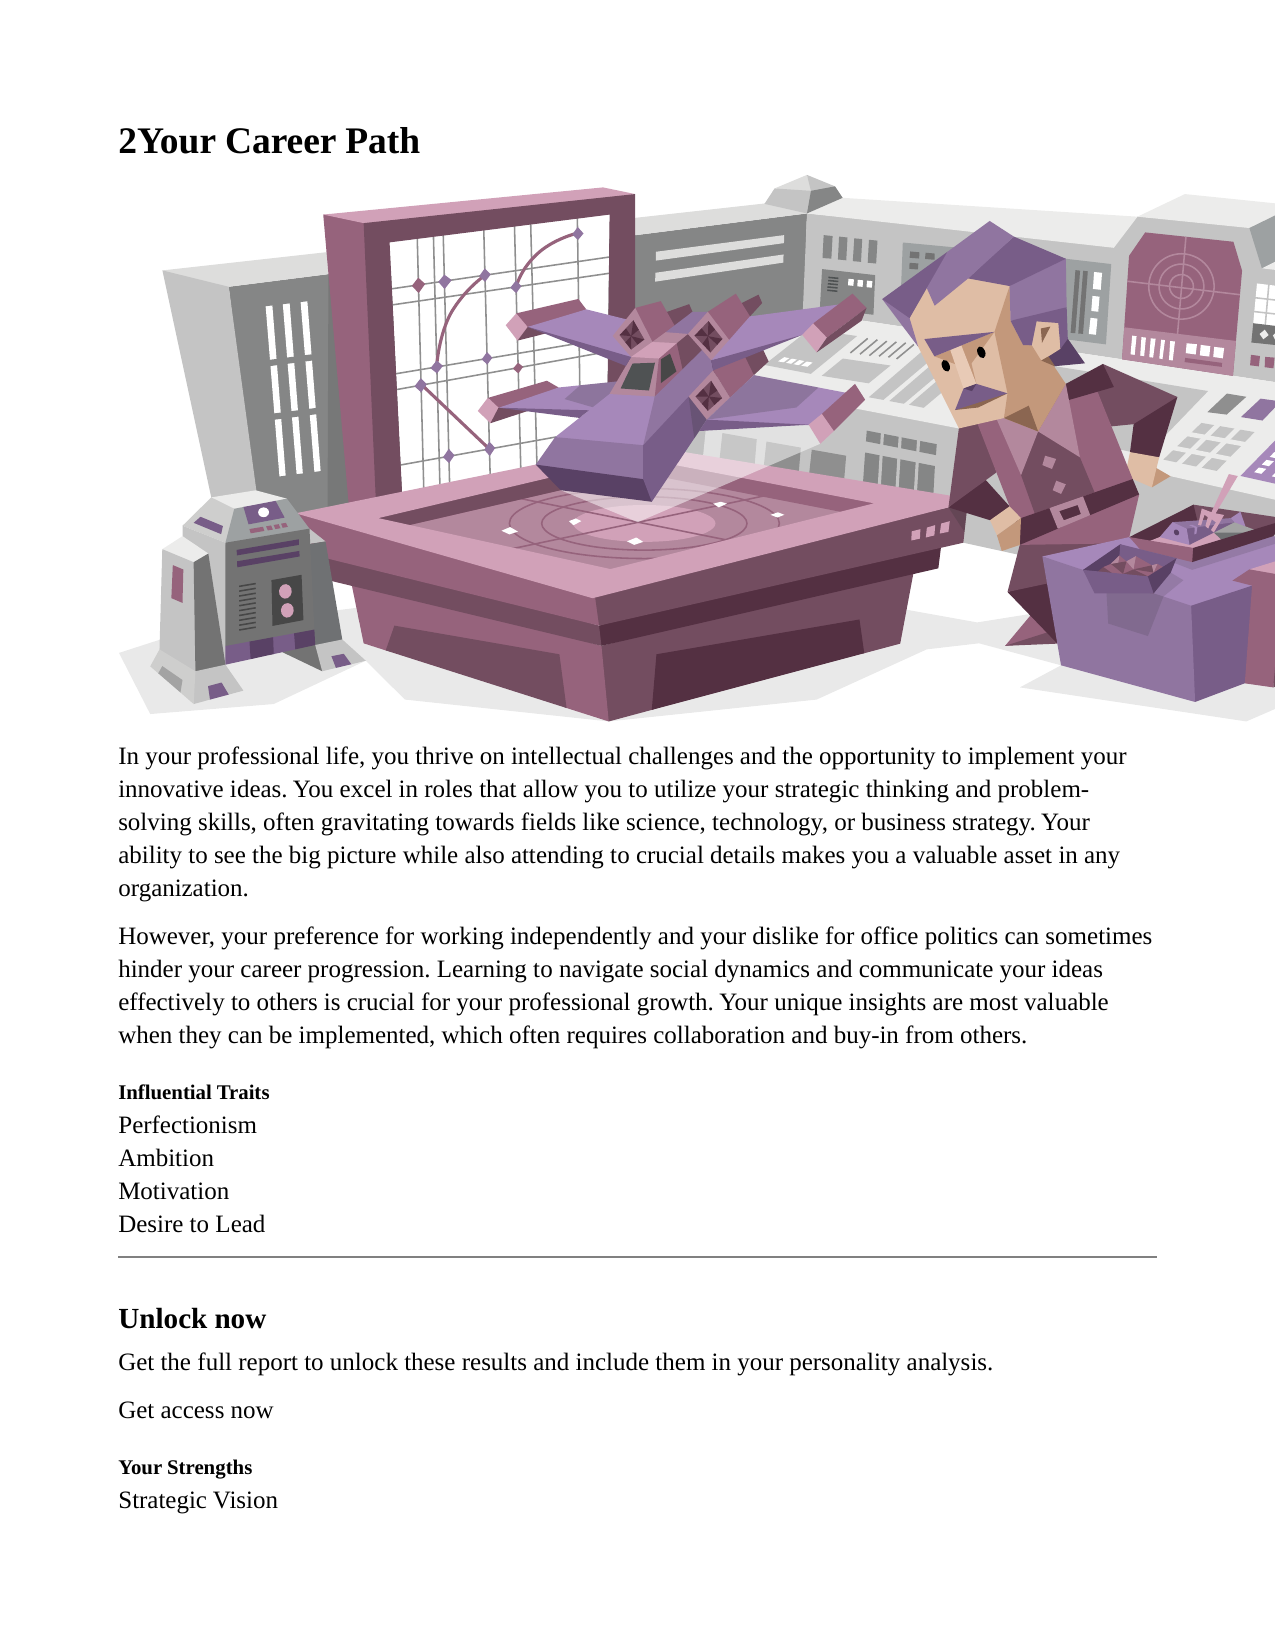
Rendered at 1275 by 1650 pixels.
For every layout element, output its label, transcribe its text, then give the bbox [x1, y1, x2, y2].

text Get access now [118, 1395, 1157, 1423]
text Strategic Vision [118, 1485, 1157, 1514]
subtitle Your Strengths [118, 1455, 1157, 1479]
subtitle Unlock now [118, 1301, 1157, 1335]
text In your professional life, you thrive on intellectual challenges and the opportunity to implement your innovative ideas. You excel in roles that allow you to utilize your strategic thinking and problem-solving skills, often gravitating towards fields like science, technology, or business strategy. Your ability to see the big picture while also attending to crucial details makes you a valuable asset in any organization. [118, 741, 1157, 902]
text Get the full report to unlock these results and include them in your personality analysis. [118, 1347, 1157, 1376]
subtitle Influential Traits [118, 1080, 1157, 1104]
text Perfectionism⁠ [118, 1110, 1157, 1139]
text Motivation⁠ [118, 1176, 1157, 1205]
text However, your preference for working independently and your dislike for office politics can sometimes hinder your career progression. Learning to navigate social dynamics and communicate your ideas effectively to others is crucial for your professional growth. Your unique insights are most valuable when they can be implemented, which often requires collaboration and buy-in from others. [118, 921, 1157, 1048]
text Ambition⁠ [118, 1143, 1157, 1172]
text Desire to Lead⁠ [118, 1209, 1157, 1238]
subtitle 2Your Career Path [118, 118, 1157, 161]
